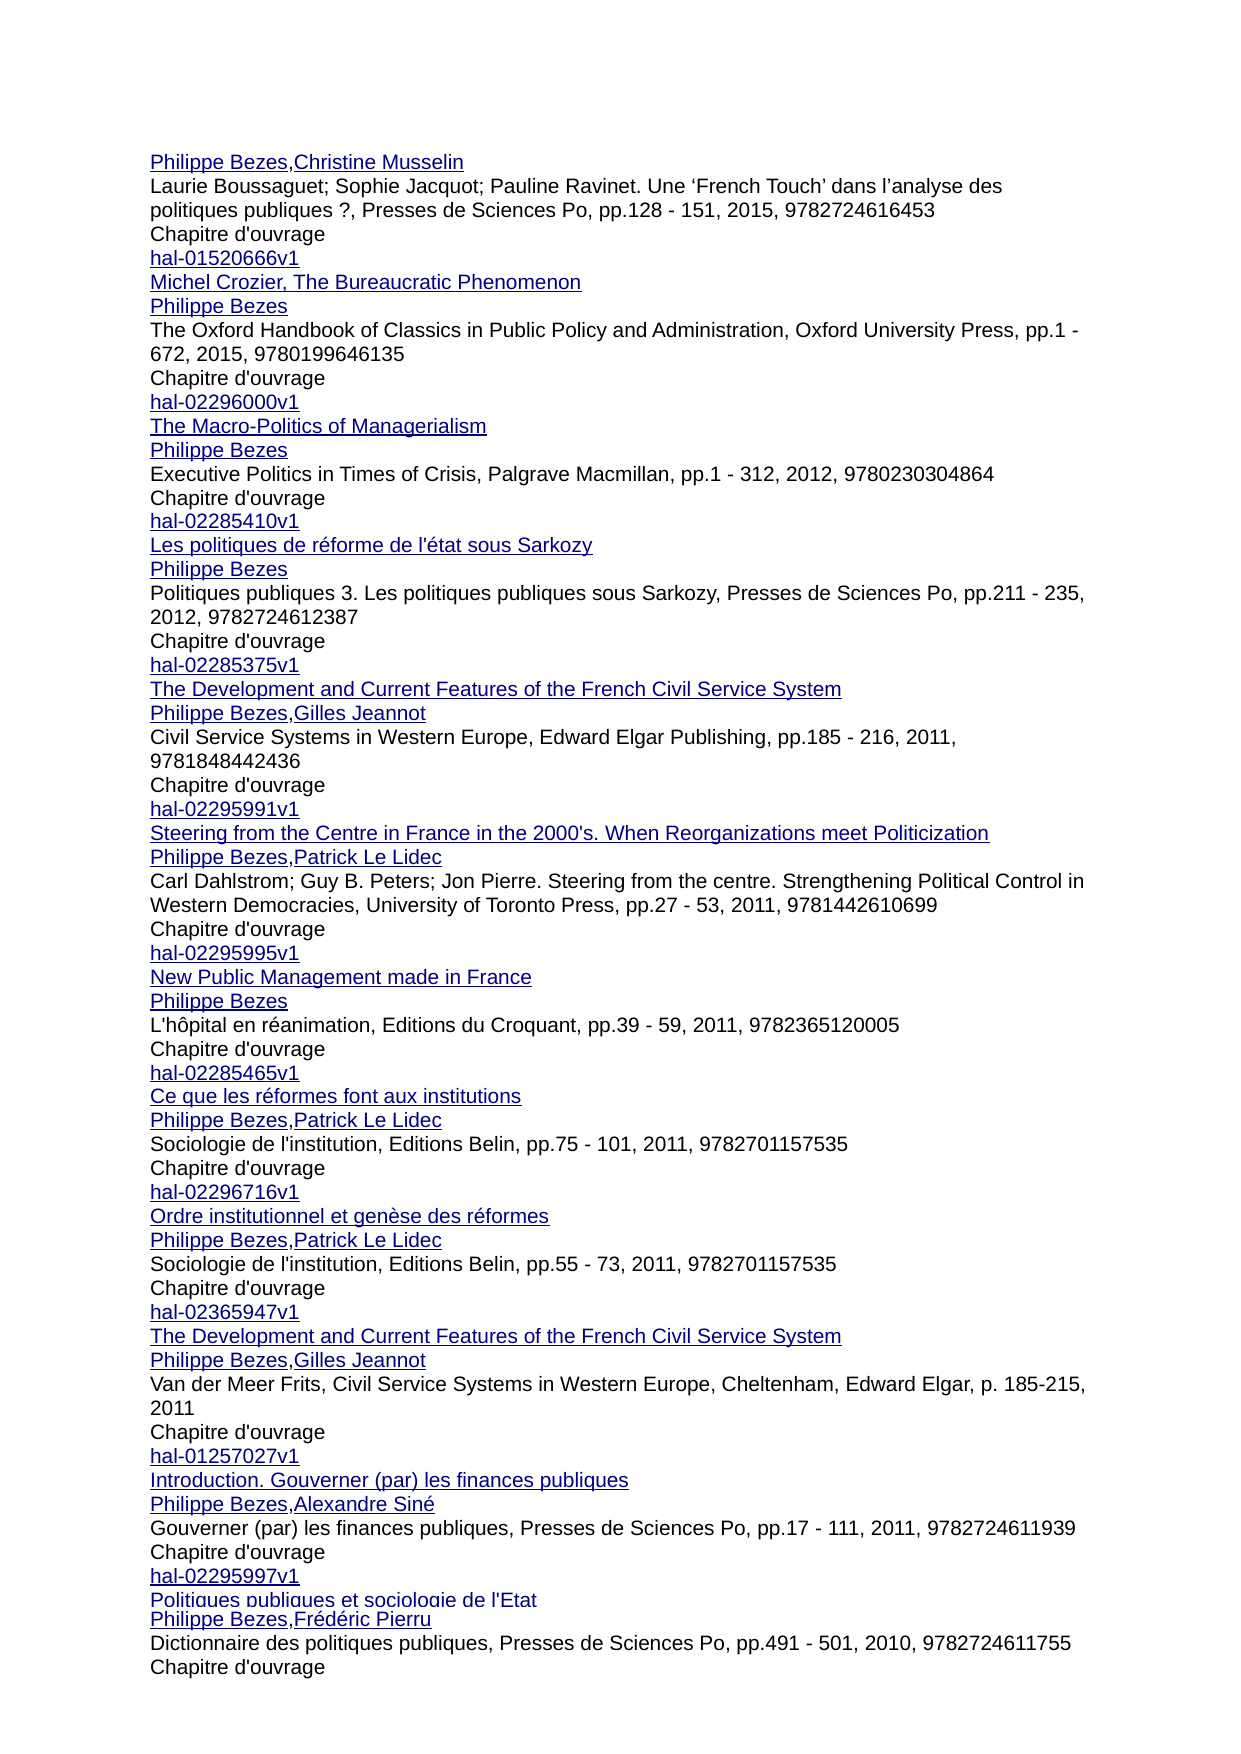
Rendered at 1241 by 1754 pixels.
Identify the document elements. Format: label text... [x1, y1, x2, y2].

table_cell Introduction. Gouverner (par) les finances publiques Philippe Bezes,Alexandre Siné Gouverner (par) les finances publiques, Presses de Sciences Po, pp.17 - 111, 2011, 9782724611939 Chapitre d'ouvrage hal-02295997v1 [150, 1468, 1090, 1587]
table_cell Ce que les réformes font aux institutions Philippe Bezes,Patrick Le Lidec Sociologie de l'institution, Editions Belin, pp.75 - 101, 2011, 9782701157535 Chapitre d'ouvrage hal-02296716v1 [150, 1084, 1090, 1204]
table_cell The Macro-Politics of Managerialism Philippe Bezes Executive Politics in Times of Crisis, Palgrave Macmillan, pp.1 - 312, 2012, 9780230304864 Chapitre d'ouvrage hal-02285410v1 [150, 414, 1090, 533]
table_cell Politiques publiques et sociologie de l'Etat Philippe Bezes,Frédéric Pierru Dictionnaire des politiques publiques, Presses de Sciences Po, pp.491 - 501, 2010, 9782724611755 Chapitre d'ouvrage [150, 1588, 1090, 1679]
table_cell The Development and Current Features of the French Civil Service System Philippe Bezes,Gilles Jeannot Civil Service Systems in Western Europe, Edward Elgar Publishing, pp.185 - 216, 2011, 9781848442436 Chapitre d'ouvrage hal-02295991v1 [150, 677, 1090, 821]
table_cell New Public Management made in France Philippe Bezes L'hôpital en réanimation, Editions du Croquant, pp.39 - 59, 2011, 9782365120005 Chapitre d'ouvrage hal-02285465v1 [150, 965, 1090, 1084]
table_cell The Development and Current Features of the French Civil Service System Philippe Bezes,Gilles Jeannot Van der Meer Frits, Civil Service Systems in Western Europe, Cheltenham, Edward Elgar, p. 185-215, 2011 Chapitre d'ouvrage hal-01257027v1 [150, 1324, 1090, 1468]
table_cell Philippe Bezes,Christine Musselin Laurie Boussaguet; Sophie Jacquot; Pauline Ravinet. Une ‘French Touch’ dans l’analyse des politiques publiques ?, Presses de Sciences Po, pp.128 - 151, 2015, 9782724616453 Chapitre d'ouvrage hal-01520666v1 [150, 150, 1090, 270]
table_cell Les politiques de réforme de l'état sous Sarkozy Philippe Bezes Politiques publiques 3. Les politiques publiques sous Sarkozy, Presses de Sciences Po, pp.211 - 235, 2012, 9782724612387 Chapitre d'ouvrage hal-02285375v1 [150, 533, 1090, 677]
table_cell Michel Crozier, The Bureaucratic Phenomenon Philippe Bezes The Oxford Handbook of Classics in Public Policy and Administration, Oxford University Press, pp.1 - 672, 2015, 9780199646135 Chapitre d'ouvrage hal-02296000v1 [150, 270, 1090, 413]
table_cell Steering from the Centre in France in the 2000's. When Reorganizations meet Politicization Philippe Bezes,Patrick Le Lidec Carl Dahlstrom; Guy B. Peters; Jon Pierre. Steering from the centre. Strengthening Political Control in Western Democracies, University of Toronto Press, pp.27 - 53, 2011, 9781442610699 Chapitre d'ouvrage hal-02295995v1 [150, 821, 1090, 964]
table_cell Ordre institutionnel et genèse des réformes Philippe Bezes,Patrick Le Lidec Sociologie de l'institution, Editions Belin, pp.55 - 73, 2011, 9782701157535 Chapitre d'ouvrage hal-02365947v1 [150, 1204, 1090, 1324]
